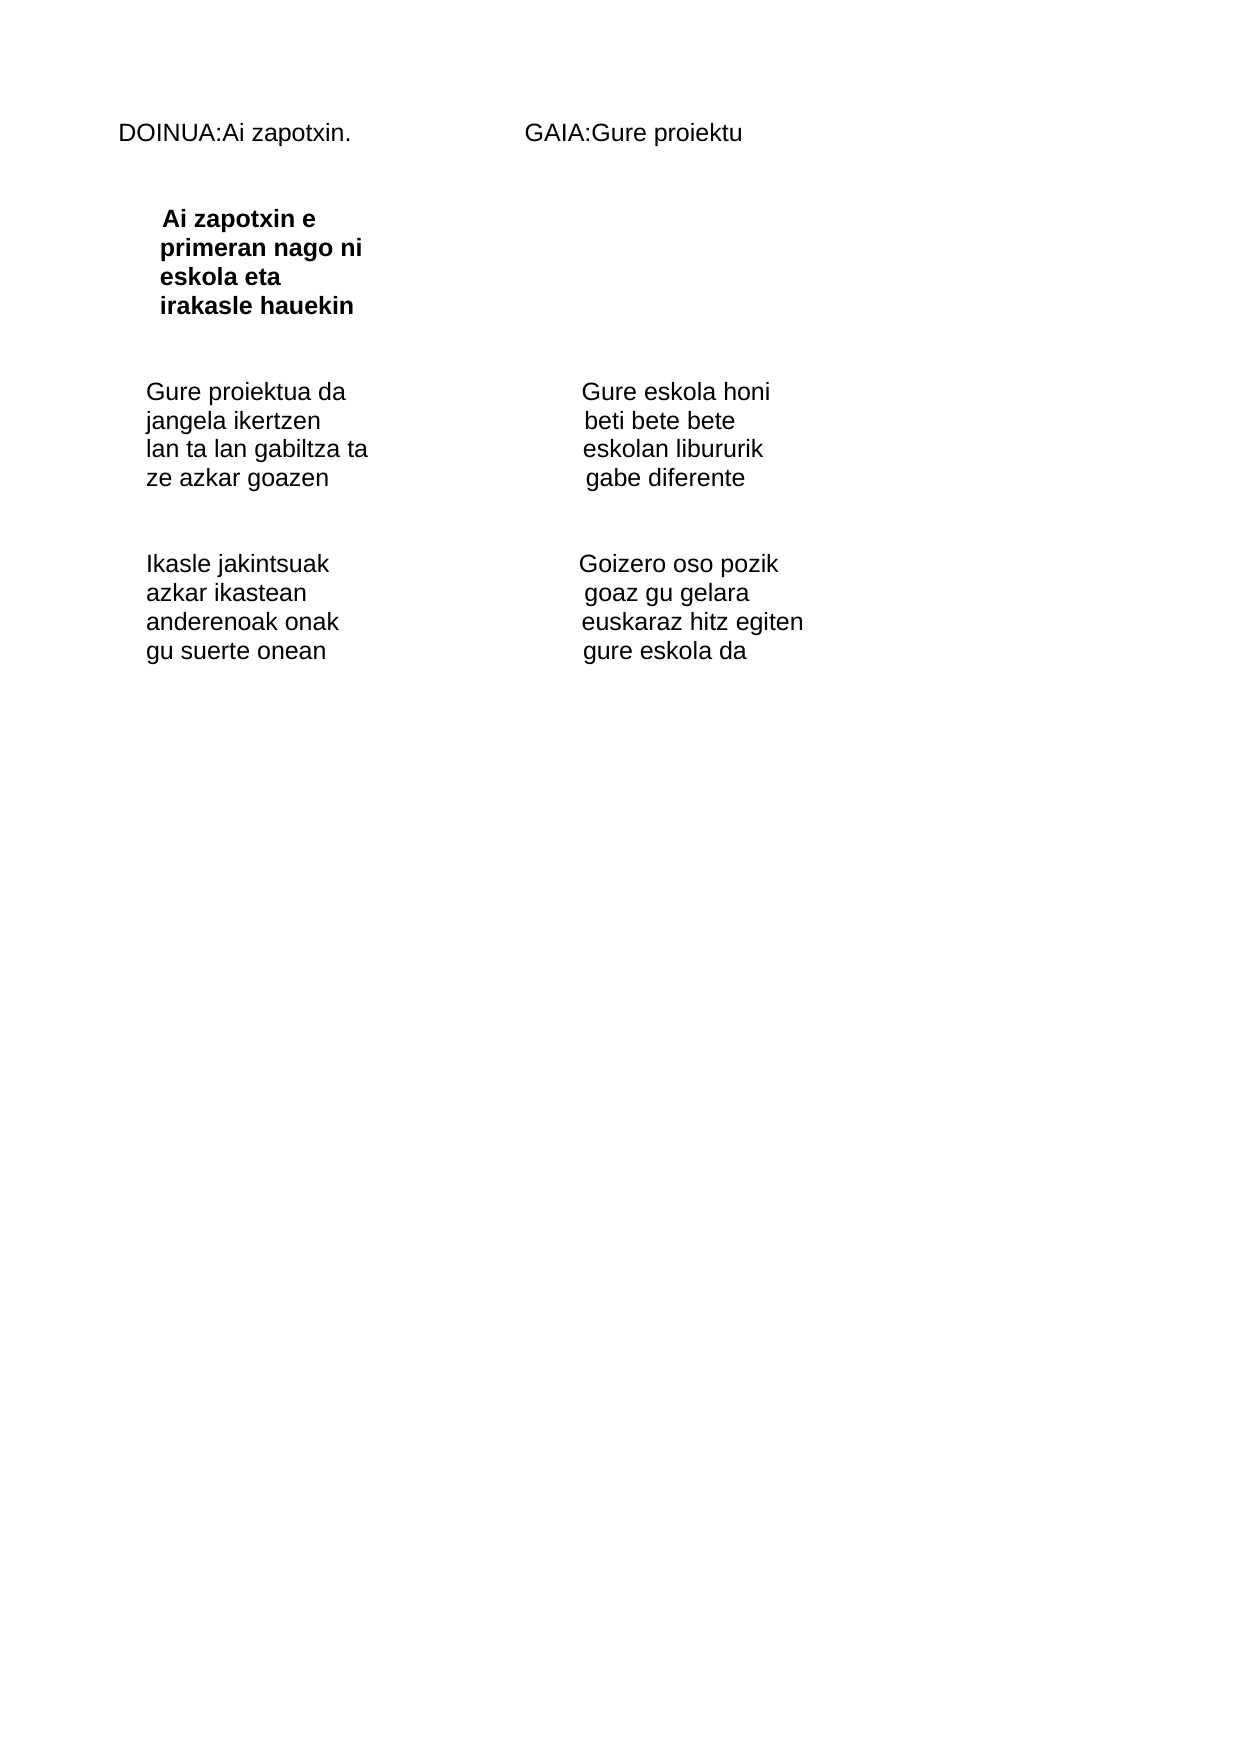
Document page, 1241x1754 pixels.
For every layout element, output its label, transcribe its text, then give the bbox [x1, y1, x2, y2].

text Gure proiektua da Gure eskola honi [118, 377, 1122, 406]
text DOINUA:Ai zapotxin. GAIA:Gure proiektu [118, 118, 1122, 147]
text jangela ikertzen beti bete bete [118, 406, 1122, 434]
text eskola eta [118, 262, 1122, 291]
text primeran nago ni [118, 233, 1122, 262]
text lan ta lan gabiltza ta eskolan libururik [118, 434, 1122, 463]
text gu suerte onean gure eskola da [118, 636, 1122, 664]
text Ai zapotxin e [118, 204, 1122, 233]
text Ikasle jakintsuak Goizero oso pozik [118, 549, 1122, 578]
text anderenoak onak euskaraz hitz egiten [118, 607, 1122, 636]
text irakasle hauekin [118, 291, 1122, 319]
text ze azkar goazen gabe diferente [118, 463, 1122, 492]
text azkar ikastean goaz gu gelara [118, 578, 1122, 607]
